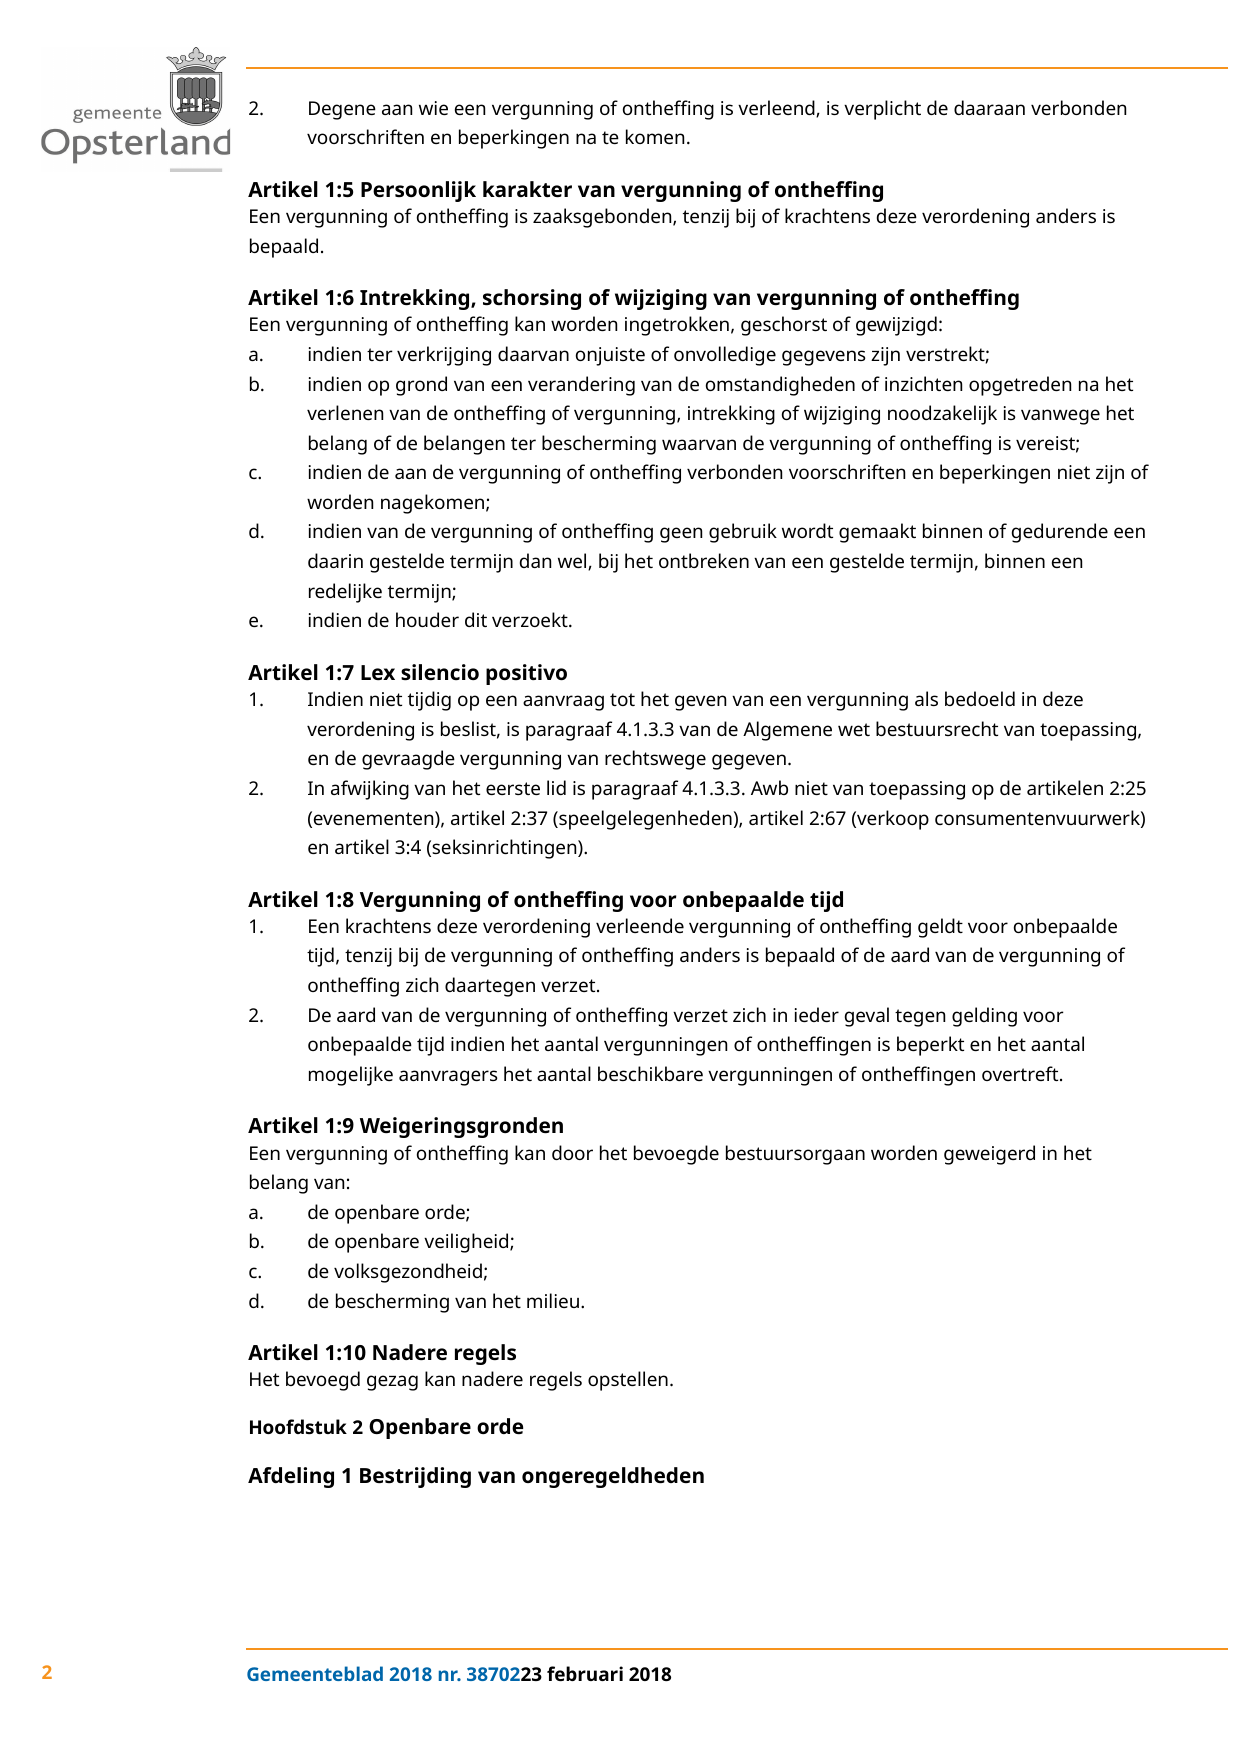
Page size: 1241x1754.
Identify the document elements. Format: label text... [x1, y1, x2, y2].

text Een vergunning of ontheffing kan worden ingetrokken, geschorst of gewijzigd: [248, 312, 1152, 337]
list indien van de vergunning of ontheffing geen gebruik wordt gemaakt binnen of gedurende een daarin gestelde termijn dan wel, bij het ontbreken van een gestelde termijn, binnen een redelijke termijn; [248, 519, 1152, 604]
list Indien niet tijdig op een aanvraag tot het geven van een vergunning als bedoeld in deze verordening is beslist, is paragraaf 4.1.3.3 van de Algemene wet bestuursrecht van toepassing, en de gevraagde vergunning van rechtswege gegeven. [248, 686, 1152, 771]
picture [41, 47, 231, 172]
text Artikel 1:9 Weigeringsgronden [248, 1111, 1152, 1140]
text Een vergunning of ontheffing kan door het bevoegde bestuursorgaan worden geweigerd in het belang van: [248, 1140, 1152, 1195]
list indien ter verkrijging daarvan onjuiste of onvolledige gegevens zijn verstrekt; [248, 341, 1152, 367]
list indien de houder dit verzoekt. [248, 607, 1152, 633]
text Artikel 1:6 Intrekking, schorsing of wijziging van vergunning of ontheffing [248, 283, 1152, 312]
text Een vergunning of ontheffing is zaaksgebonden, tenzij bij of krachtens deze verordening anders is bepaald. [248, 203, 1152, 258]
list In afwijking van het eerste lid is paragraaf 4.1.3.3. Awb niet van toepassing op de artikelen 2:25 (evenementen), artikel 2:37 (speelgelegenheden), artikel 2:67 (verkoop consumentenvuurwerk) en artikel 3:4 (seksinrichtingen). [248, 775, 1152, 860]
list Een krachtens deze verordening verleende vergunning of ontheffing geldt voor onbepaalde tijd, tenzij bij de vergunning of ontheffing anders is bepaald of de aard van de vergunning of ontheffing zich daartegen verzet. [248, 913, 1152, 998]
list De aard van de vergunning of ontheffing verzet zich in ieder geval tegen gelding voor onbepaalde tijd indien het aantal vergunningen of ontheffingen is beperkt en het aantal mogelijke aanvragers het aantal beschikbare vergunningen of ontheffingen overtreft. [248, 1002, 1152, 1087]
text Artikel 1:10 Nadere regels [248, 1338, 1152, 1367]
list de openbare orde; [248, 1199, 1152, 1225]
list indien op grond van een verandering van de omstandigheden of inzichten opgetreden na het verlenen van de ontheffing of vergunning, intrekking of wijziging noodzakelijk is vanwege het belang of de belangen ter bescherming waarvan de vergunning of ontheffing is vereist; [248, 371, 1152, 456]
list indien de aan de vergunning of ontheffing verbonden voorschriften en beperkingen niet zijn of worden nagekomen; [248, 459, 1152, 515]
list de bescherming van het milieu. [248, 1288, 1152, 1313]
list de openbare veiligheid; [248, 1229, 1152, 1254]
list Degene aan wie een vergunning of ontheffing is verleend, is verplicht de daaraan verbonden voorschriften en beperkingen na te komen. [248, 95, 1152, 150]
text Afdeling 1 Bestrijding van ongeregeldheden [248, 1462, 1152, 1490]
text Het bevoegd gezag kan nadere regels opstellen. [248, 1367, 1152, 1392]
text Artikel 1:7 Lex silencio positivo [248, 658, 1152, 686]
list de volksgezondheid; [248, 1258, 1152, 1284]
text Artikel 1:5 Persoonlijk karakter van vergunning of ontheffing [248, 175, 1152, 203]
text Artikel 1:8 Vergunning of ontheffing voor onbepaalde tijd [248, 885, 1152, 913]
text Hoofdstuk 2 Openbare orde [248, 1412, 1152, 1441]
